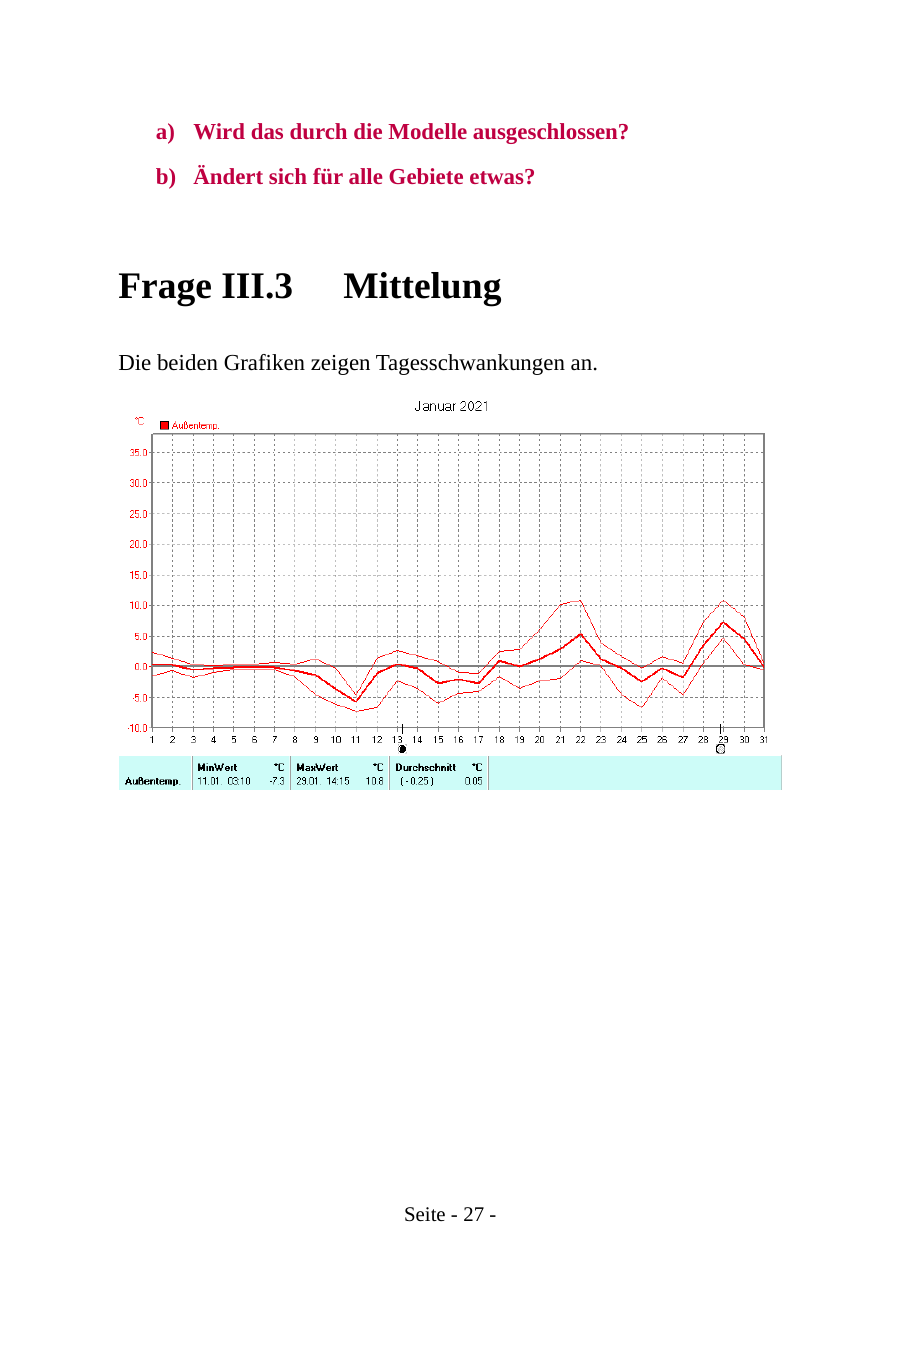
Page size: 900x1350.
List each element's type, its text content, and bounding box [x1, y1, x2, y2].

text Die beiden Grafiken zeigen Tagesschwankungen an. [118, 349, 782, 375]
list Ändert sich für alle Gebiete etwas? [156, 163, 782, 189]
picture [118, 393, 782, 790]
list Wird das durch die Modelle ausgeschlossen? [156, 118, 782, 144]
subtitle Mittelung [118, 264, 782, 307]
